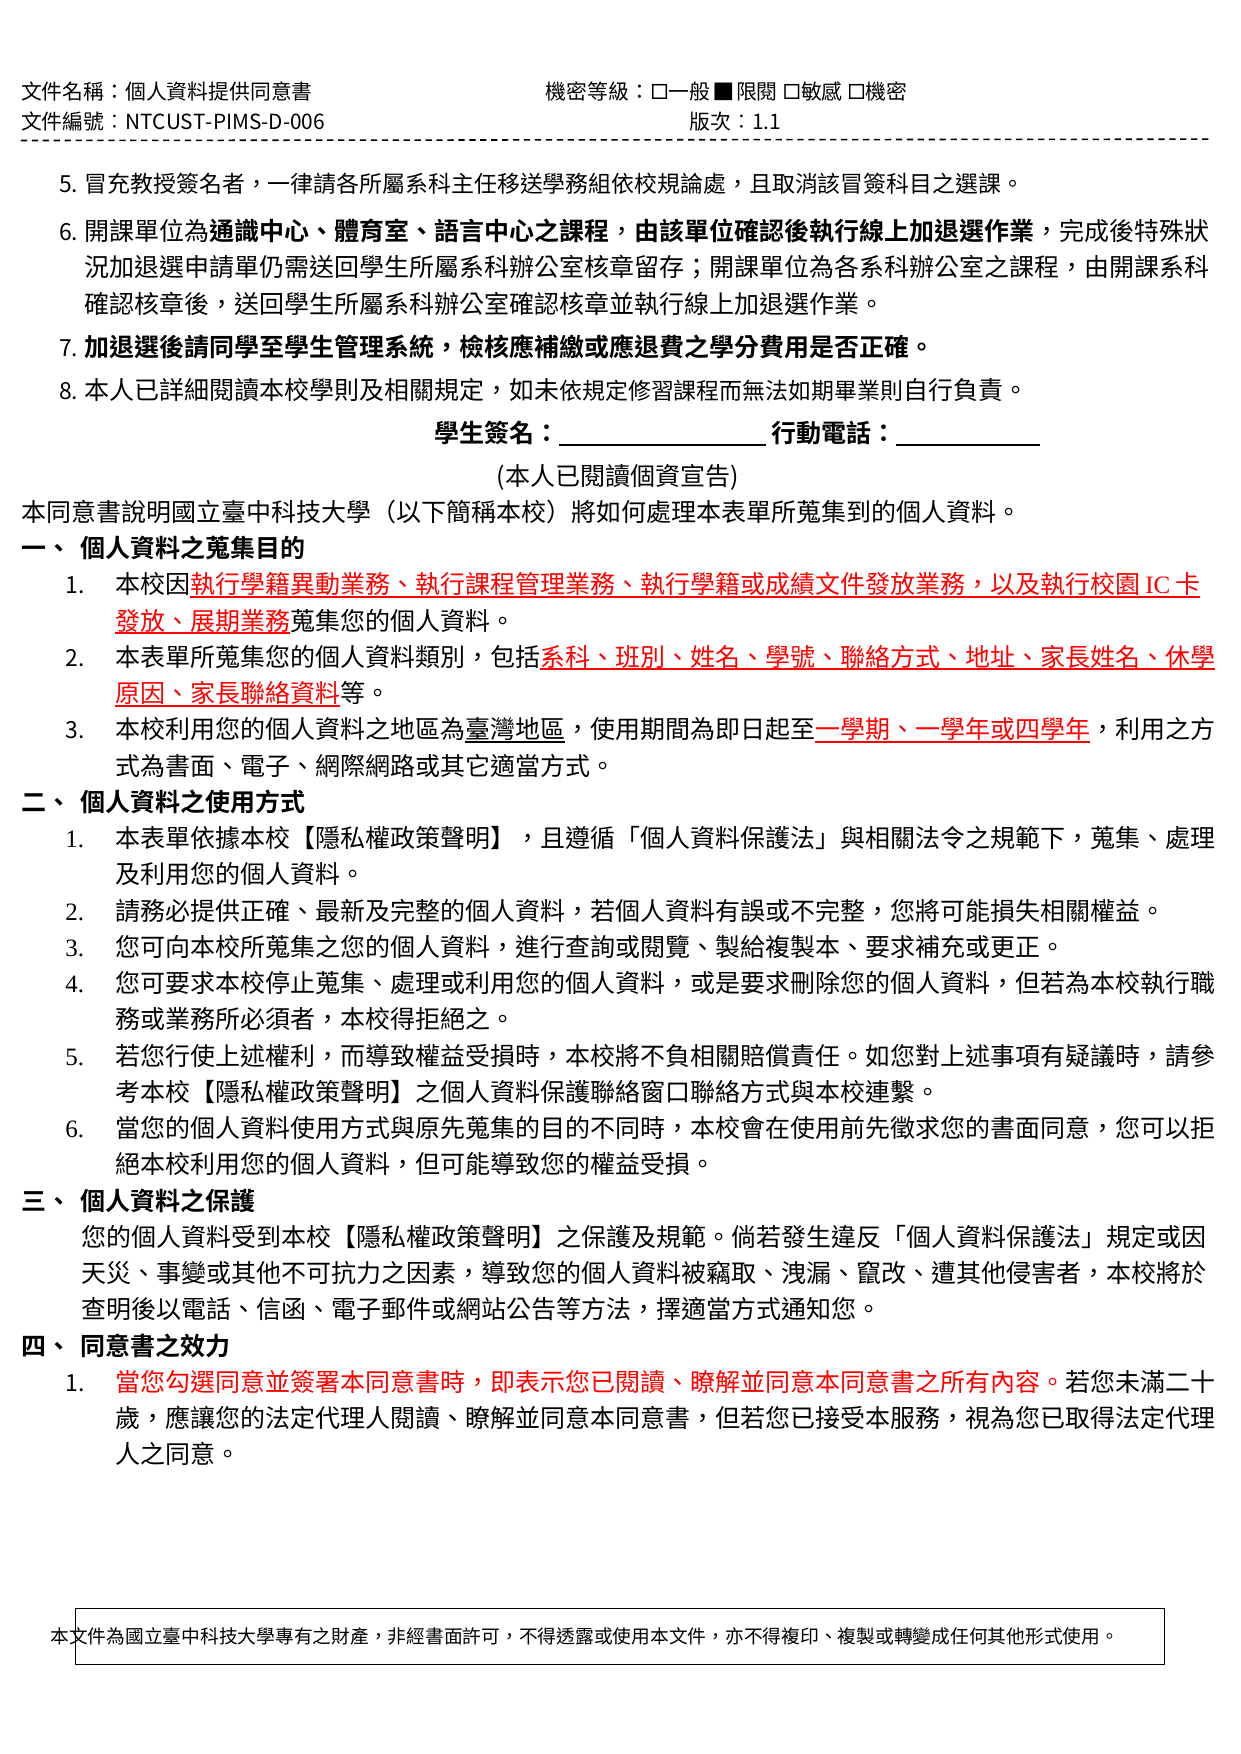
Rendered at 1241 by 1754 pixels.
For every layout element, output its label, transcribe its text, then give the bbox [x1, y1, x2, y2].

text 查明後以電話、信函、電子郵件或網站公告等方法，擇適當方式通知您。 [75, 1290, 1219, 1326]
subtitle 加退選後請同學至學生管理系統，檢核應補繳或應退費之學分費用是否正確。 [59, 327, 1219, 363]
list 同意書之效力 [21, 1326, 1219, 1362]
list 若您行使上述權利，而導致權益受損時，本校將不負相關賠償責任。如您對上述事項有疑議時，請參考本校【隱私權政策聲明】之個人資料保護聯絡窗口聯絡方式與本校連繫。 [65, 1036, 1219, 1109]
list 本校利用您的個人資料之地區為臺灣地區，使用期間為即日起至一學期、一學年或四學年，利用之方式為書面、電子、網際網路或其它適當方式。 [65, 710, 1219, 782]
list 本人已詳細閱讀本校學則及相關規定，如未依規定修習課程而無法如期畢業則自行負責。 [59, 370, 1219, 406]
list 當您勾選同意並簽署本同意書時，即表示您已閱讀、瞭解並同意本同意書之所有內容。若您未滿二十歲，應讓您的法定代理人閱讀、瞭解並同意本同意書，但若您已接受本服務，視為您已取得法定代理人之同意。 [65, 1362, 1219, 1471]
list 本表單所蒐集您的個人資料類別，包括系科、班別、姓名、學號、聯絡方式、地址、家長姓名、休學原因、家長聯絡資料等。 [65, 637, 1219, 710]
list 本校因執行學籍異動業務、執行課程管理業務、執行學籍或成績文件發放業務，以及執行校園IC卡發放、展期業務蒐集您的個人資料。 [65, 565, 1219, 637]
list 本表單依據本校【隱私權政策聲明】，且遵循「個人資料保護法」與相關法令之規範下，蒐集、處理及利用您的個人資料。 [65, 819, 1219, 891]
list 個人資料之保護 [21, 1181, 1219, 1217]
text 天災、事變或其他不可抗力之因素，導致您的個人資料被竊取、洩漏、竄改、遭其他侵害者，本校將於 [75, 1254, 1219, 1290]
list 個人資料之蒐集目的 [21, 529, 1219, 565]
list 個人資料之使用方式 [21, 782, 1219, 819]
text 您的個人資料受到本校【隱私權政策聲明】之保護及規範。倘若發生違反「個人資料保護法」規定或因 [75, 1217, 1219, 1254]
text 學生簽名： 行動電話： [434, 413, 1219, 449]
list 請務必提供正確、最新及完整的個人資料，若個人資料有誤或不完整，您將可能損失相關權益。 [65, 891, 1219, 927]
text 本同意書說明國立臺中科技大學（以下簡稱本校）將如何處理本表單所蒐集到的個人資料。 [21, 492, 1219, 529]
list 您可向本校所蒐集之您的個人資料，進行查詢或閱覽、製給複製本、要求補充或更正。 [65, 927, 1219, 964]
list 您可要求本校停止蒐集、處理或利用您的個人資料，或是要求刪除您的個人資料，但若為本校執行職務或業務所必須者，本校得拒絕之。 [65, 964, 1219, 1036]
list 冒充教授簽名者，一律請各所屬系科主任移送學務組依校規論處，且取消該冒簽科目之選課。 [59, 166, 1192, 199]
subtitle 開課單位為通識中心、體育室、語言中心之課程，由該單位確認後執行線上加退選作業，完成後特殊狀況加退選申請單仍需送回學生所屬系科辦公室核章留存；開課單位為各系科辦公室之課程，由開課系科確認核章後，送回學生所屬系科辦公室確認核章並執行線上加退選作業。 [59, 212, 1219, 320]
list 當您的個人資料使用方式與原先蒐集的目的不同時，本校會在使用前先徵求您的書面同意，您可以拒絕本校利用您的個人資料，但可能導致您的權益受損。 [65, 1109, 1219, 1181]
text (本人已閱讀個資宣告) [434, 456, 1219, 492]
